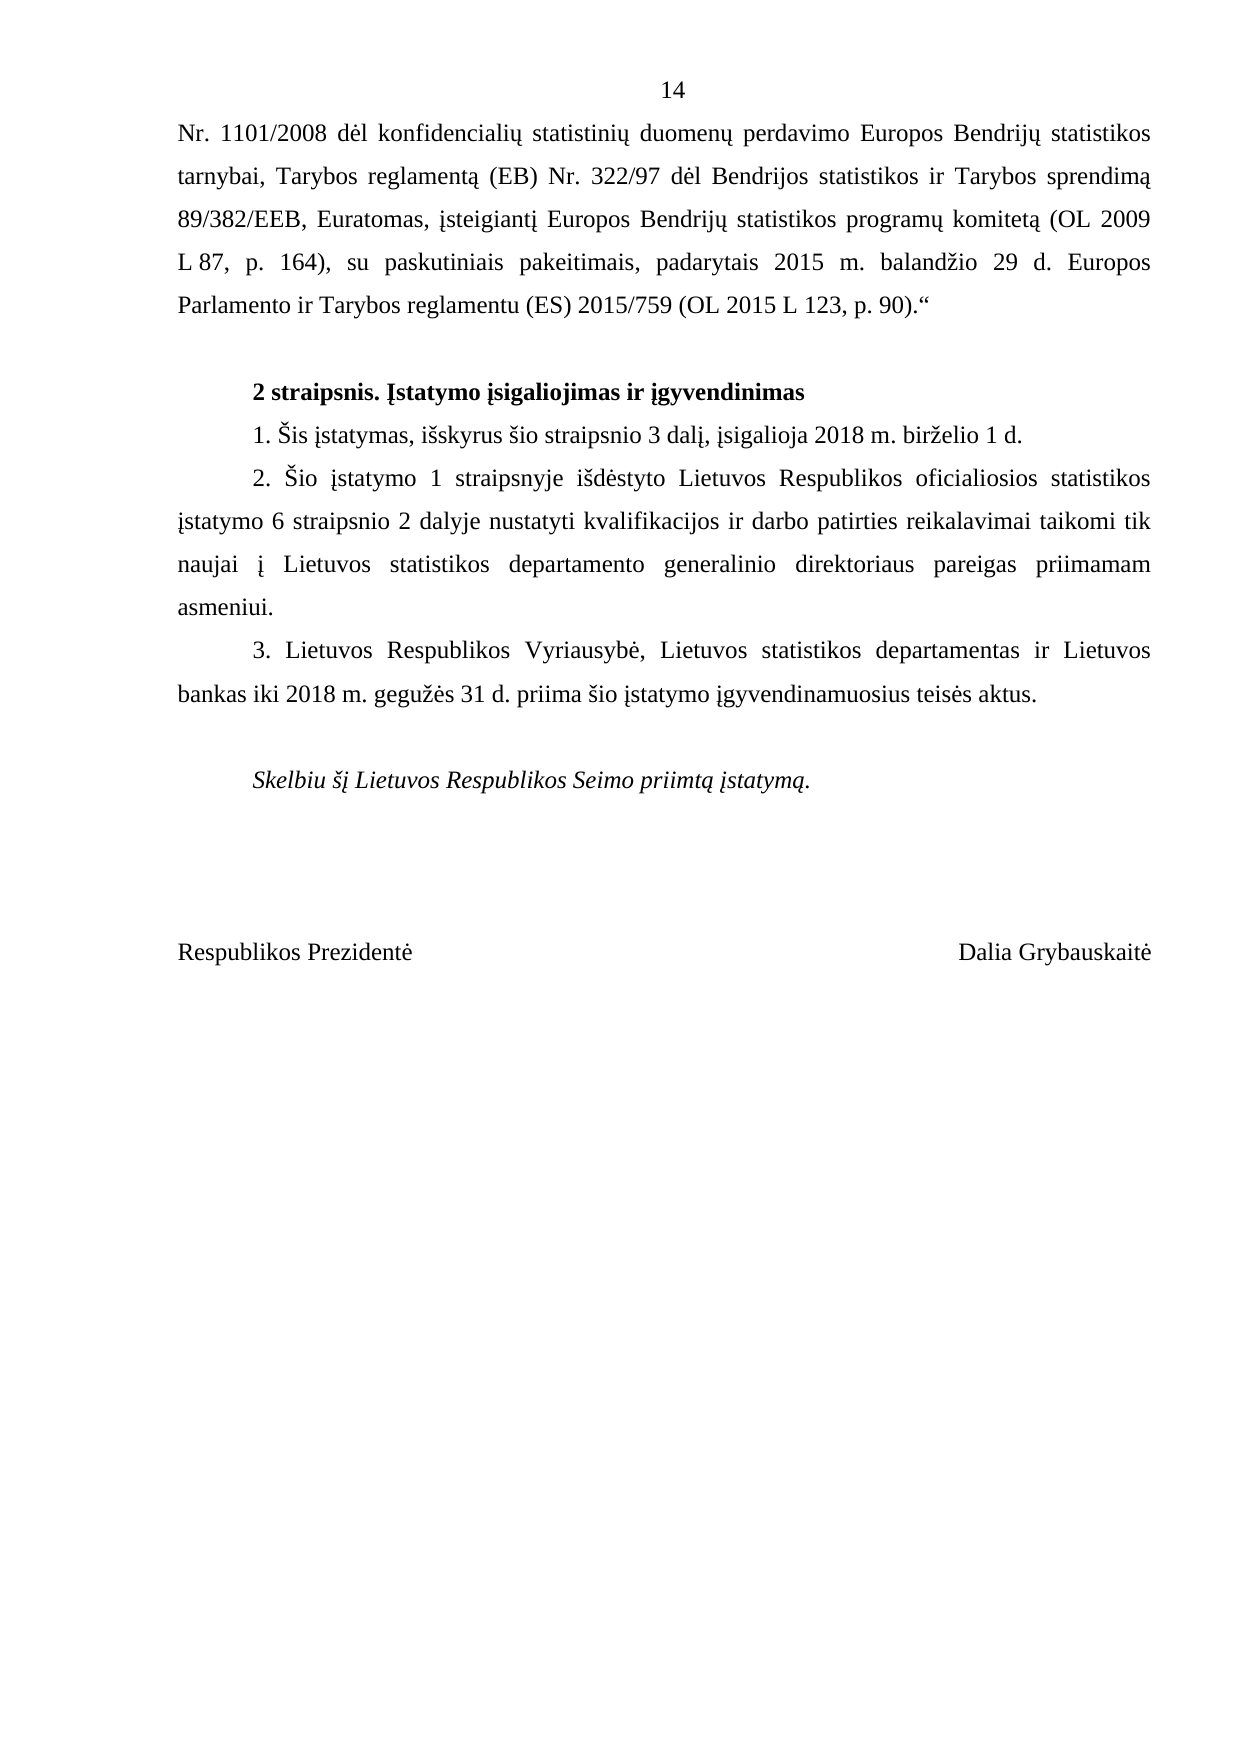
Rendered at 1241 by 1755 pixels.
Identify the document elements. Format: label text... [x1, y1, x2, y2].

text 2. Šio įstatymo 1 straipsnyje išdėstyto Lietuvos Respublikos oficialiosios statistikos įstatymo 6 straipsnio 2 dalyje nustatyti kvalifikacijos ir darbo patirties reikalavimai taikomi tik naujai į Lietuvos statistikos departamento generalinio direktoriaus pareigas priimamam asmeniui. [177, 463, 1152, 621]
text 3. Lietuvos Respublikos Vyriausybė, Lietuvos statistikos departamentas ir Lietuvos bankas iki 2018 m. gegužės 31 d. priima šio įstatymo įgyvendinamuosius teisės aktus. [177, 636, 1152, 707]
text 2 straipsnis. Įstatymo įsigaliojimas ir įgyvendinimas [177, 377, 1152, 406]
text Skelbiu šį Lietuvos Respublikos Seimo priimtą įstatymą. [177, 765, 1152, 794]
text Nr. 1101/2008 dėl konfidencialių statistinių duomenų perdavimo Europos Bendrijų statistikos tarnybai, Tarybos reglamentą (EB) Nr. 322/97 dėl Bendrijos statistikos ir Tarybos sprendimą 89/382/EEB, Euratomas, įsteigiantį Europos Bendrijų statistikos programų komitetą (OL 2009 L 87, p. 164), su paskutiniais pakeitimais, padarytais 2015 m. balandžio 29 d. Europos Parlamento ir Tarybos reglamentu (ES) 2015/759 (OL 2015 L 123, p. 90).“ [177, 118, 1152, 319]
text 1. Šis įstatymas, išskyrus šio straipsnio 3 dalį, įsigalioja 2018 m. birželio 1 d. [177, 420, 1152, 449]
text Respublikos Prezidentė Dalia Grybauskaitė [177, 937, 1152, 966]
